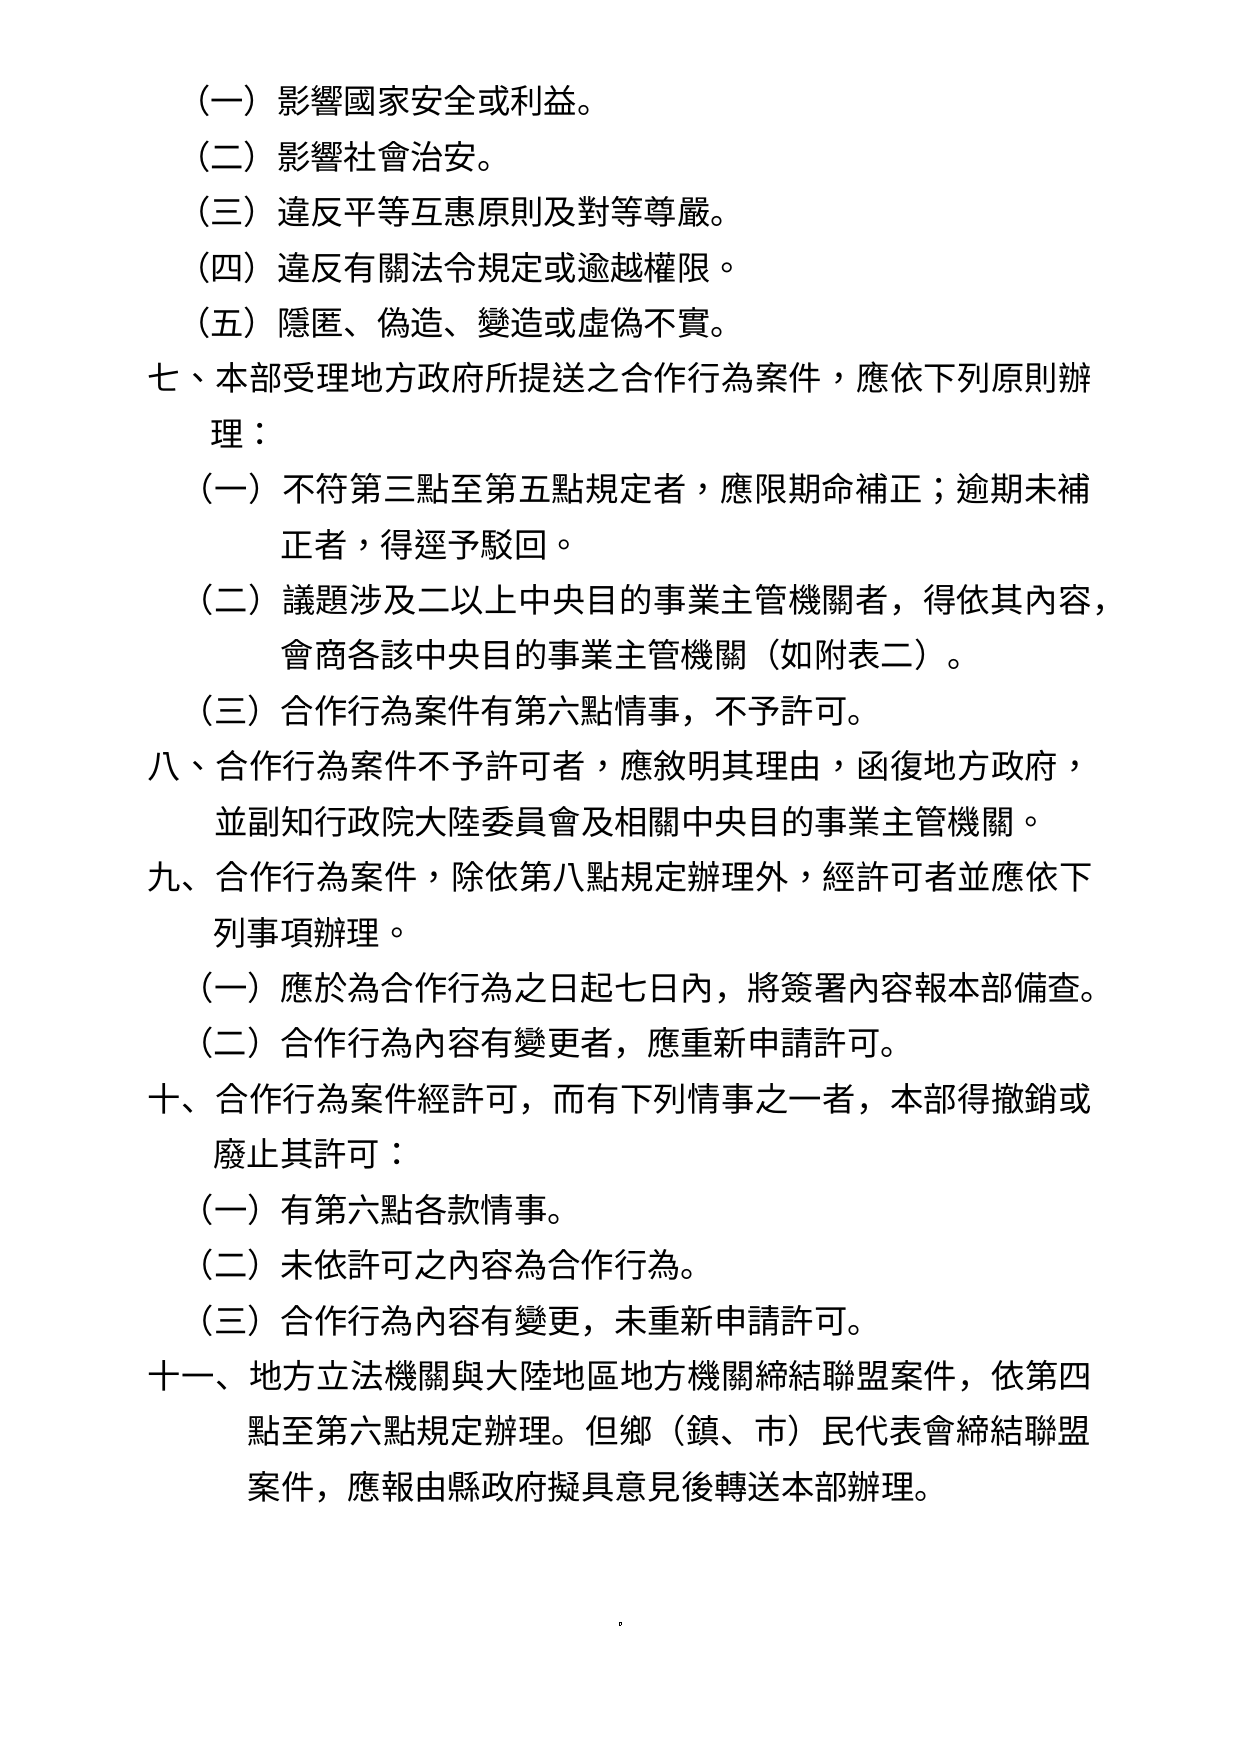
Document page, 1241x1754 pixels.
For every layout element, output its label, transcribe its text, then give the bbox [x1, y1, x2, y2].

text （三）違反平等互惠原則及對等尊嚴。 [177, 186, 1092, 234]
text （一）不符第三點至第五點規定者，應限期命補正；逾期未補正者，得逕予駁回。 [181, 463, 1092, 567]
text （五）隱匿、偽造、變造或虛偽不實。 [177, 297, 1134, 345]
text （二）議題涉及二以上中央目的事業主管機關者，得依其內容，會商各該中央目的事業主管機關（如附表二）。 [181, 574, 1092, 677]
text （四）違反有關法令規定或逾越權限。 [177, 241, 1092, 289]
text （一）影響國家安全或利益。 [177, 75, 1092, 123]
text （一）應於為合作行為之日起七日內，將簽署內容報本部備查。 [181, 962, 1092, 1010]
text 九、合作行為案件，除依第八點規定辦理外，經許可者並應依下列事項辦理。 [148, 851, 1092, 954]
text 十一、地方立法機關與大陸地區地方機關締結聯盟案件，依第四點至第六點規定辦理。但鄉（鎮、市）民代表會締結聯盟案件，應報由縣政府擬具意見後轉送本部辦理。 [148, 1350, 1092, 1509]
text 八、合作行為案件不予許可者，應敘明其理由，函復地方政府，並副知行政院大陸委員會及相關中央目的事業主管機關。 [148, 740, 1092, 844]
text （二）未依許可之內容為合作行為。 [181, 1239, 1092, 1287]
text （三）合作行為案件有第六點情事，不予許可。 [181, 684, 1092, 733]
text 十、合作行為案件經許可，而有下列情事之一者，本部得撤銷或廢止其許可： [148, 1072, 1092, 1176]
text 七、本部受理地方政府所提送之合作行為案件，應依下列原則辦理： [148, 352, 1092, 456]
text （二）影響社會治安。 [177, 130, 1092, 179]
text （三）合作行為內容有變更，未重新申請許可。 [181, 1294, 1092, 1343]
text （二）合作行為內容有變更者，應重新申請許可。 [180, 1017, 1092, 1065]
text （一）有第六點各款情事。 [181, 1183, 1092, 1232]
